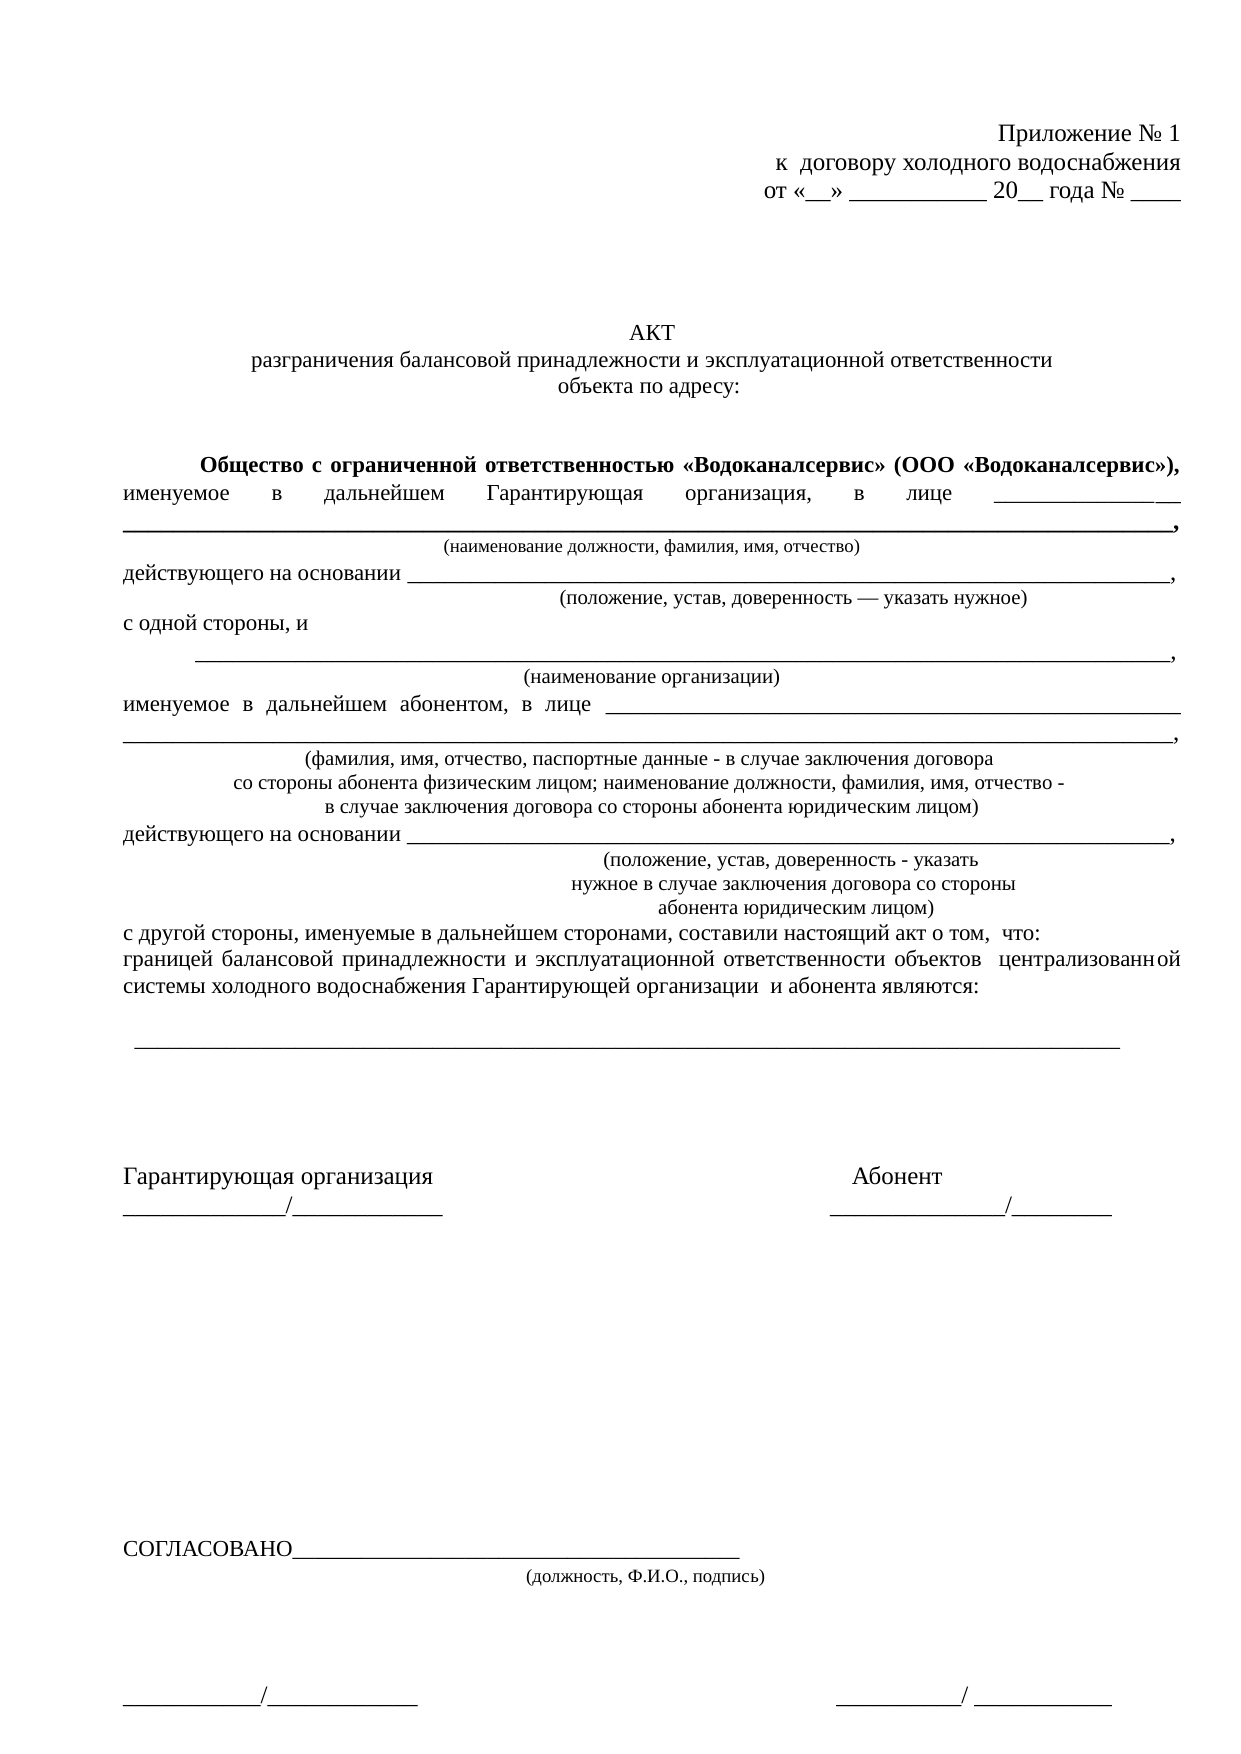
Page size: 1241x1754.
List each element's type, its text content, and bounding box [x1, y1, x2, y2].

text в случае заключения договора со стороны абонента юридическим лицом) [123, 794, 1181, 818]
text со стороны абонента физическим лицом; наименование должности, фамилия, имя, отчество - [123, 770, 1181, 794]
text действующего на основании _____________________________________________________________, [123, 818, 1181, 847]
text действующего на основании _____________________________________________________________, [123, 557, 1181, 585]
text абонента юридическим лицом) [406, 895, 1181, 919]
text разграничения балансовой принадлежности и эксплуатационной ответственности [123, 346, 1181, 372]
text объекта по адресу: [123, 372, 1181, 398]
text нужное в случае заключения договора со стороны [406, 871, 1181, 895]
text Приложение № 1 [123, 118, 1181, 147]
text (наименование организации) [123, 664, 1181, 688]
text (положение, устав, доверенность — указать нужное) [406, 585, 1181, 609]
text Гарантирующая организация Абонент [123, 1161, 1181, 1190]
text (положение, устав, доверенность - указать [406, 847, 1181, 871]
text границей балансовой принадлежности и эксплуатационной ответственности объектов централизованной системы холодного водоснабжения Гарантирующей организации и абонента являются: [123, 946, 1181, 998]
text ______________________________________________________________________________________ [123, 1024, 1181, 1051]
text (наименование должности, фамилия, имя, отчество) [123, 535, 1181, 557]
text от «__» ___________ 20__ года № ____ [123, 176, 1181, 204]
text к договору холодного водоснабжения [123, 147, 1181, 176]
text с одной стороны, и [123, 609, 1181, 636]
text (фамилия, имя, отчество, паспортные данные - в случае заключения договора [123, 746, 1181, 770]
text именуемое в дальнейшем абонентом, в лице ______________________________________________ ____________________________________________________________________________________, [123, 688, 1181, 746]
text СОГЛАСОВАНО_______________________________________ [123, 1535, 1181, 1561]
text (должность, Ф.И.О., подпись) [123, 1561, 1181, 1588]
text _____________/____________ ______________/________ [123, 1190, 1181, 1219]
text ______________________________________________________________________________, [123, 636, 1181, 664]
text с другой стороны, именуемые в дальнейшем сторонами, составили настоящий акт о том, что: [123, 919, 1181, 946]
text АКТ [123, 319, 1181, 346]
text Общество с ограниченной ответственностью «Водоканалсервис» (ООО «Водоканалсервис»), именуемое в дальнейшем Гарантирующая организация, в лице ________________ ____________________________________________________________________________________, [123, 451, 1181, 535]
